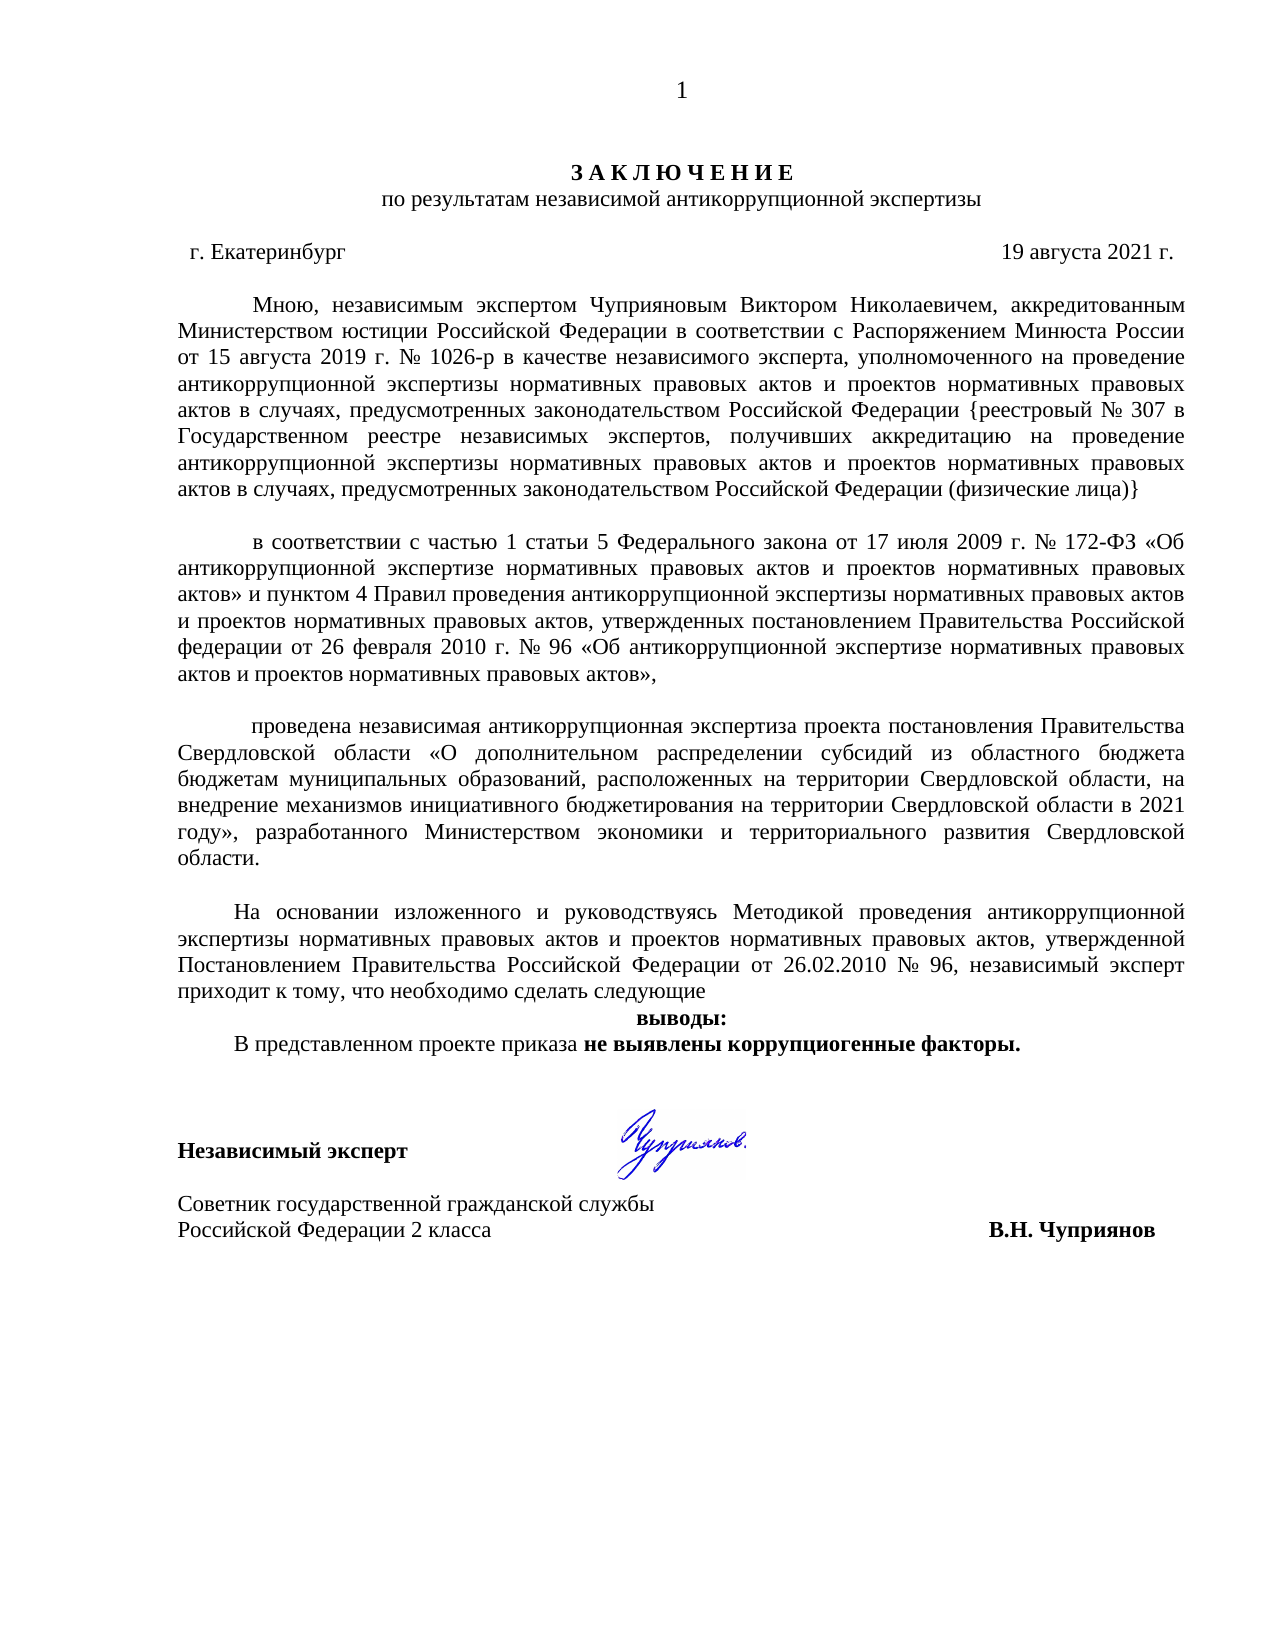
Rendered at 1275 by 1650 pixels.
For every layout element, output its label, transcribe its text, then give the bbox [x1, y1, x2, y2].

text Российской Федерации 2 класса В.Н. Чуприянов [177, 1216, 1186, 1243]
text Мною, независимым экспертом Чуприяновым Виктором Николаевичем, аккредитованным Министерством юстиции Российской Федерации в соответствии с Распоряжением Минюста России от 15 августа 2019 г. № 1026-р в качестве независимого эксперта, уполномоченного на проведение антикоррупционной экспертизы нормативных правовых актов и проектов нормативных правовых актов в случаях, предусмотренных законодательством Российской Федерации {реестровый № 307 в Государственном реестре независимых экспертов, получивших аккредитацию на проведение антикоррупционной экспертизы нормативных правовых актов и проектов нормативных правовых актов в случаях, предусмотренных законодательством Российской Федерации (физические лица)} [177, 291, 1186, 501]
text На основании изложенного и руководствуясь Методикой проведения антикоррупционной экспертизы нормативных правовых актов и проектов нормативных правовых актов, утвержденной Постановлением Правительства Российской Федерации от 26.02.2010 № 96, независимый эксперт приходит к тому, что необходимо сделать следующие [177, 898, 1186, 1004]
text по результатам независимой антикоррупционной экспертизы [177, 185, 1186, 212]
text [747, 1137, 1186, 1164]
text З А К Л Ю Ч Е Н И Е [177, 159, 1186, 185]
text Советник государственной гражданской службы [177, 1190, 1186, 1216]
text Независимый эксперт [177, 1137, 617, 1164]
text в соответствии с частью 1 статьи 5 Федерального закона от 17 июля 2009 г. № 172-ФЗ «Об антикоррупционной экспертизе нормативных правовых актов и проектов нормативных правовых актов» и пунктом 4 Правил проведения антикоррупционной экспертизы нормативных правовых актов и проектов нормативных правовых актов, утвержденных постановлением Правительства Российской федерации от 26 февраля 2010 г. № 96 «Об антикоррупционной экспертизе нормативных правовых актов и проектов нормативных правовых актов», [177, 528, 1186, 686]
text выводы: [177, 1004, 1186, 1030]
text В представленном проекте приказа не выявлены коррупциогенные факторы. [177, 1030, 1186, 1057]
text проведена независимая антикоррупционная экспертиза проекта постановления Правительства Свердловской области «О дополнительном распределении субсидий из областного бюджета бюджетам муниципальных образований, расположенных на территории Свердловской области, на внедрение механизмов инициативного бюджетирования на территории Свердловской области в 2021 году», разработанного Министерством экономики и территориального развития Свердловской области. [177, 712, 1186, 870]
text г. Екатеринбург 19 августа 2021 г. [177, 212, 1186, 264]
